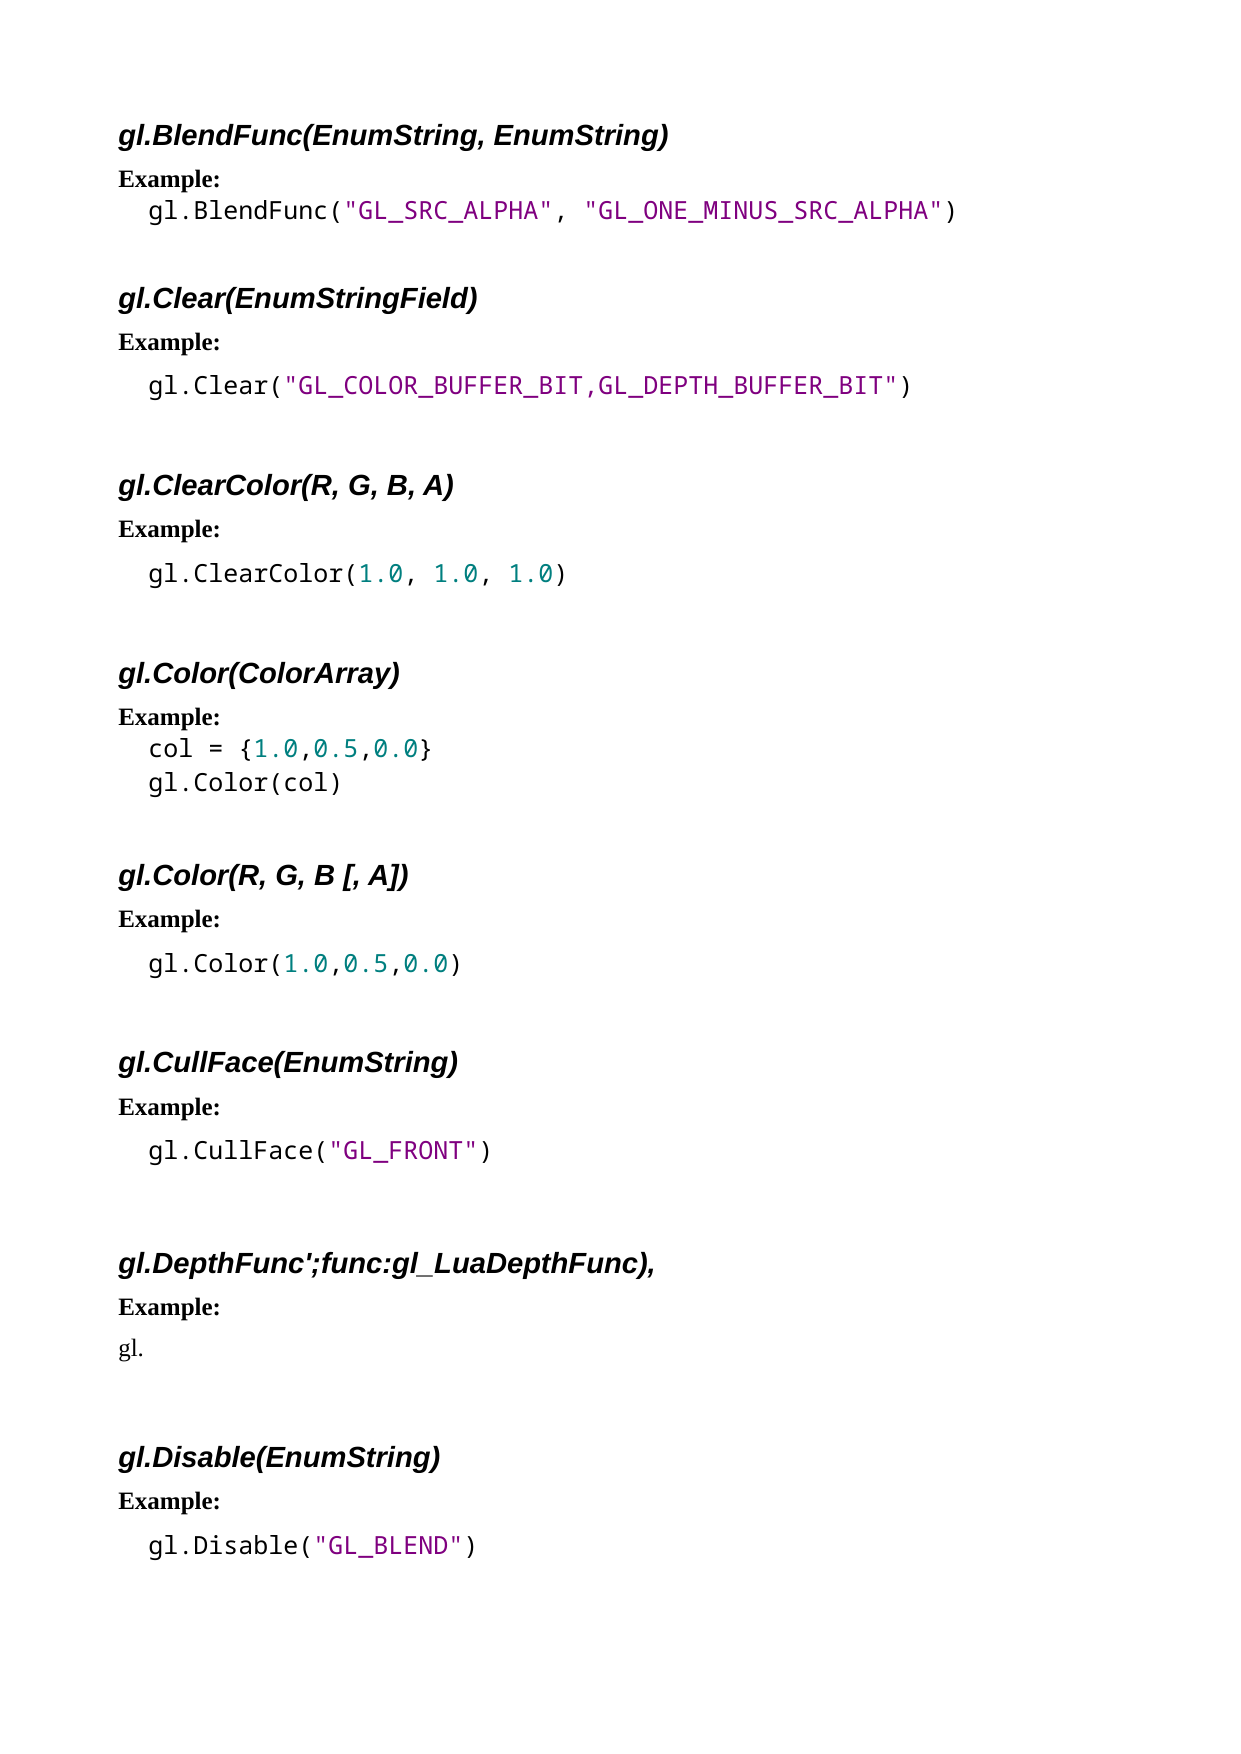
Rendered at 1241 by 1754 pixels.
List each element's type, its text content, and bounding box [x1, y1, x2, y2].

text Example: [118, 1486, 1122, 1515]
text Example: [118, 1092, 1122, 1120]
text col = {1.0,0.5,0.0} [118, 731, 1122, 765]
subtitle gl.Disable(EnumString) [118, 1440, 1122, 1474]
subtitle gl.ClearColor(R, G, B, A) [118, 468, 1122, 502]
text Example: [118, 514, 1122, 543]
text Example: [118, 1292, 1122, 1320]
text gl.Disable("GL_BLEND") [118, 1528, 1122, 1562]
text gl. [118, 1333, 1122, 1362]
text gl.Color(1.0,0.5,0.0) [118, 945, 1122, 979]
text Example: [118, 327, 1122, 356]
text gl.CullFace("GL_FRONT") [118, 1133, 1122, 1167]
text Example: [118, 164, 1122, 193]
subtitle gl.Color(ColorArray) [118, 656, 1122, 689]
subtitle gl.Color(R, G, B [, A]) [118, 858, 1122, 891]
text Example: [118, 702, 1122, 731]
text gl.Color(col) [118, 765, 1122, 799]
subtitle gl.CullFace(EnumString) [118, 1046, 1122, 1079]
text gl.Clear("GL_COLOR_BUFFER_BIT,GL_DEPTH_BUFFER_BIT") [118, 368, 1122, 402]
text gl.ClearColor(1.0, 1.0, 1.0) [118, 556, 1122, 590]
subtitle gl.BlendFunc(EnumString, EnumString) [118, 118, 1122, 152]
text Example: [118, 904, 1122, 933]
subtitle gl.DepthFunc';func:gl_LuaDepthFunc), [118, 1246, 1122, 1279]
text gl.BlendFunc("GL_SRC_ALPHA", "GL_ONE_MINUS_SRC_ALPHA") [118, 193, 1122, 227]
subtitle gl.Clear(EnumStringField) [118, 281, 1122, 314]
